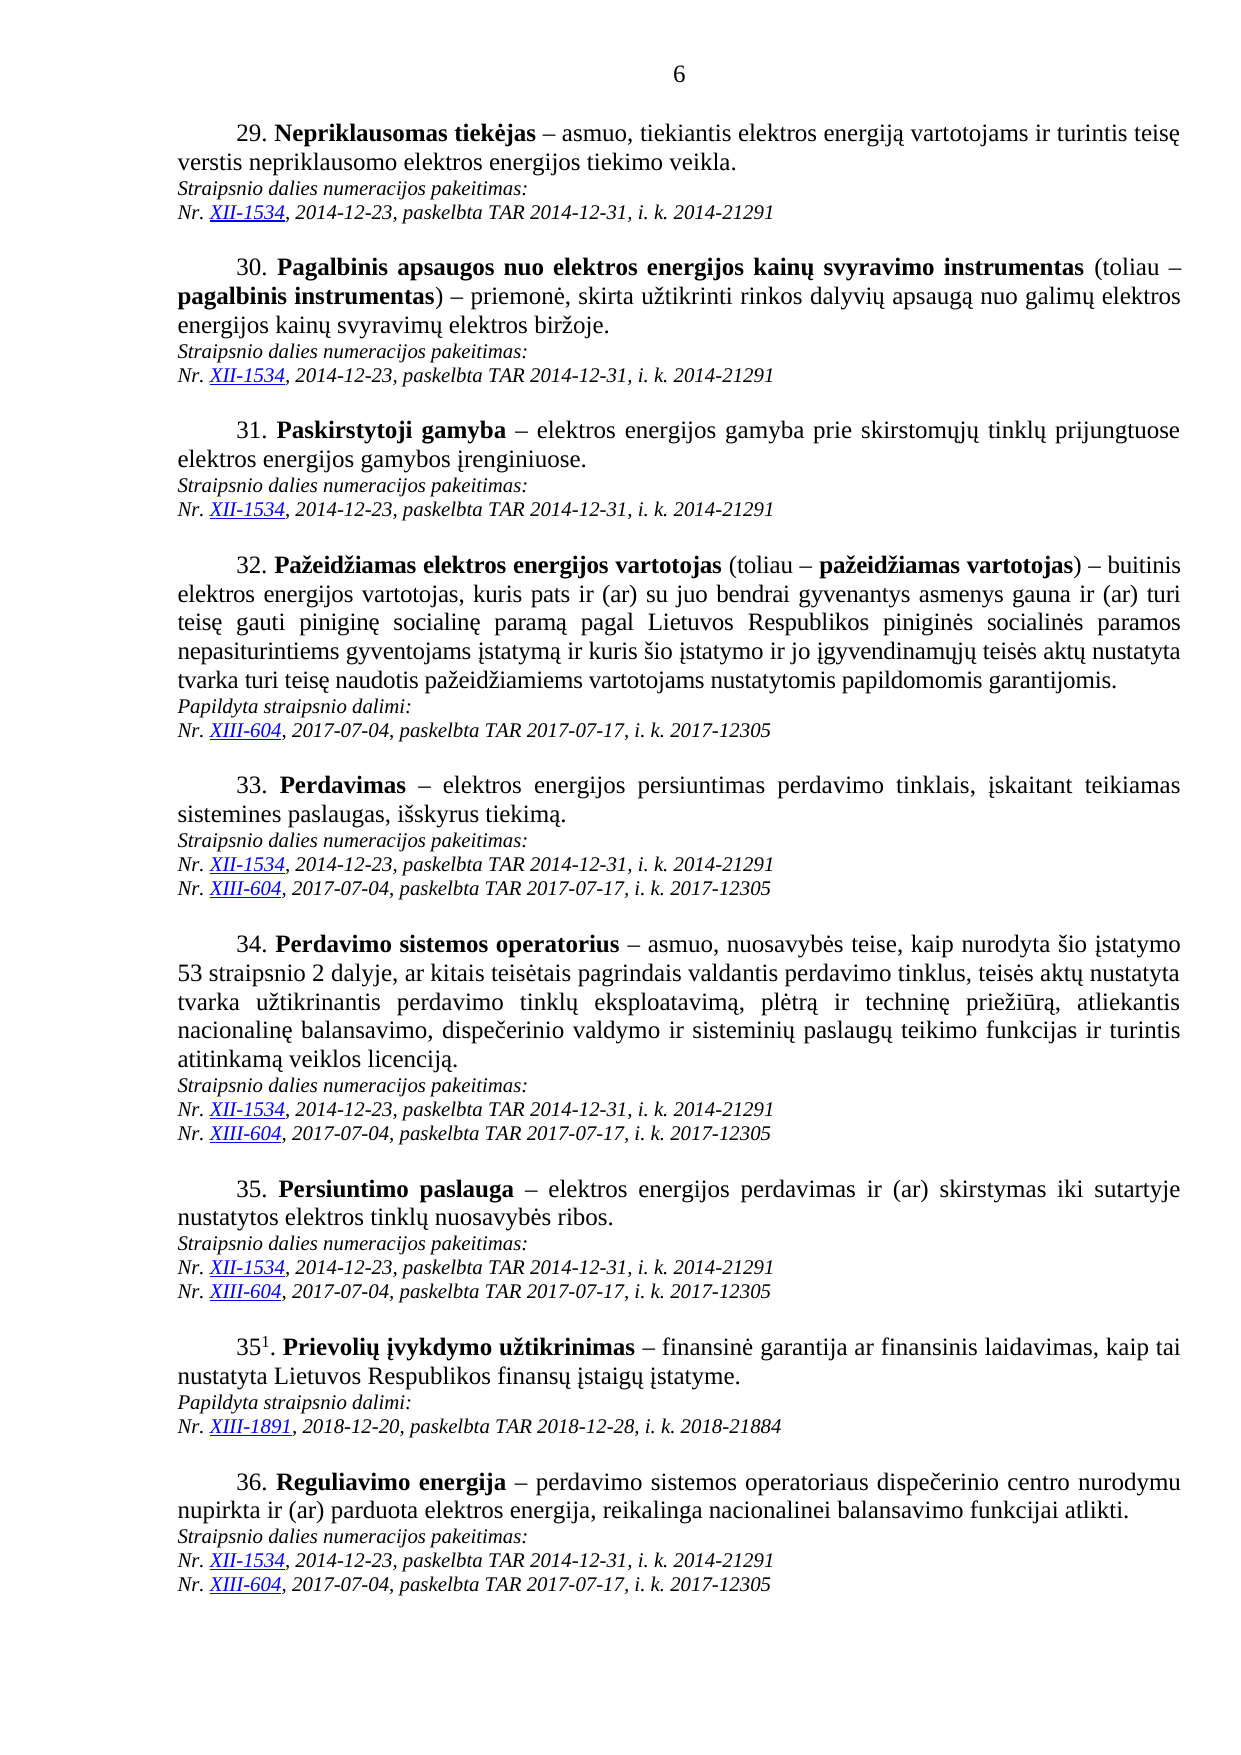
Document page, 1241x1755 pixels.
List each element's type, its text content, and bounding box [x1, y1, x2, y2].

text Nr. XII-1534, 2014-12-23, paskelbta TAR 2014-12-31, i. k. 2014-21291 [177, 1255, 1181, 1279]
text Straipsnio dalies numeracijos pakeitimas: [177, 176, 1181, 200]
text 30. Pagalbinis apsaugos nuo elektros energijos kainų svyravimo instrumentas (toliau – pagalbinis instrumentas) – priemonė, skirta užtikrinti rinkos dalyvių apsaugą nuo galimų elektros energijos kainų svyravimų elektros biržoje. [177, 252, 1181, 339]
text Nr. XIII-604, 2017-07-04, paskelbta TAR 2017-07-17, i. k. 2017-12305 [177, 876, 1181, 900]
text Straipsnio dalies numeracijos pakeitimas: [177, 1524, 1181, 1548]
text Nr. XIII-1891, 2018-12-20, paskelbta TAR 2018-12-28, i. k. 2018-21884 [177, 1414, 1181, 1438]
text Straipsnio dalies numeracijos pakeitimas: [177, 1231, 1181, 1255]
text Nr. XII-1534, 2014-12-23, paskelbta TAR 2014-12-31, i. k. 2014-21291 [177, 200, 1181, 224]
text 34. Perdavimo sistemos operatorius – asmuo, nuosavybės teise, kaip nurodyta šio įstatymo 53 straipsnio 2 dalyje, ar kitais teisėtais pagrindais valdantis perdavimo tinklus, teisės aktų nustatyta tvarka užtikrinantis perdavimo tinklų eksploatavimą, plėtrą ir techninę priežiūrą, atliekantis nacionalinę balansavimo, dispečerinio valdymo ir sisteminių paslaugų teikimo funkcijas ir turintis atitinkamą veiklos licenciją. [177, 929, 1181, 1073]
text Nr. XIII-604, 2017-07-04, paskelbta TAR 2017-07-17, i. k. 2017-12305 [177, 1121, 1181, 1145]
text Nr. XII-1534, 2014-12-23, paskelbta TAR 2014-12-31, i. k. 2014-21291 [177, 1097, 1181, 1121]
text 31. Paskirstytoji gamyba – elektros energijos gamyba prie skirstomųjų tinklų prijungtuose elektros energijos gamybos įrenginiuose. [177, 416, 1181, 473]
text Nr. XII-1534, 2014-12-23, paskelbta TAR 2014-12-31, i. k. 2014-21291 [177, 852, 1181, 876]
text Straipsnio dalies numeracijos pakeitimas: [177, 473, 1181, 497]
text Nr. XII-1534, 2014-12-23, paskelbta TAR 2014-12-31, i. k. 2014-21291 [177, 1548, 1181, 1572]
text Nr. XIII-604, 2017-07-04, paskelbta TAR 2017-07-17, i. k. 2017-12305 [177, 1572, 1181, 1596]
text 33. Perdavimas – elektros energijos persiuntimas perdavimo tinklais, įskaitant teikiamas sistemines paslaugas, išskyrus tiekimą. [177, 771, 1181, 828]
text Straipsnio dalies numeracijos pakeitimas: [177, 828, 1181, 852]
text Straipsnio dalies numeracijos pakeitimas: [177, 1073, 1181, 1097]
text 36. Reguliavimo energija – perdavimo sistemos operatoriaus dispečerinio centro nurodymu nupirkta ir (ar) parduota elektros energija, reikalinga nacionalinei balansavimo funkcijai atlikti. [177, 1467, 1181, 1524]
text Nr. XII-1534, 2014-12-23, paskelbta TAR 2014-12-31, i. k. 2014-21291 [177, 363, 1181, 387]
text Papildyta straipsnio dalimi: [177, 1390, 1181, 1414]
text Nr. XIII-604, 2017-07-04, paskelbta TAR 2017-07-17, i. k. 2017-12305 [177, 718, 1181, 742]
text 32. Pažeidžiamas elektros energijos vartotojas (toliau – pažeidžiamas vartotojas) – buitinis elektros energijos vartotojas, kuris pats ir (ar) su juo bendrai gyvenantys asmenys gauna ir (ar) turi teisę gauti piniginę socialinę paramą pagal Lietuvos Respublikos piniginės socialinės paramos nepasiturintiems gyventojams įstatymą ir kuris šio įstatymo ir jo įgyvendinamųjų teisės aktų nustatyta tvarka turi teisę naudotis pažeidžiamiems vartotojams nustatytomis papildomomis garantijomis. [177, 550, 1181, 694]
text Papildyta straipsnio dalimi: [177, 694, 1181, 718]
text 351. Prievolių įvykdymo užtikrinimas – finansinė garantija ar finansinis laidavimas, kaip tai nustatyta Lietuvos Respublikos finansų įstaigų įstatyme. [177, 1332, 1181, 1390]
text 35. Persiuntimo paslauga – elektros energijos perdavimas ir (ar) skirstymas iki sutartyje nustatytos elektros tinklų nuosavybės ribos. [177, 1174, 1181, 1231]
text Nr. XIII-604, 2017-07-04, paskelbta TAR 2017-07-17, i. k. 2017-12305 [177, 1279, 1181, 1303]
text 29. Nepriklausomas tiekėjas – asmuo, tiekiantis elektros energiją vartotojams ir turintis teisę verstis nepriklausomo elektros energijos tiekimo veikla. [177, 118, 1181, 176]
text Straipsnio dalies numeracijos pakeitimas: [177, 339, 1181, 363]
text Nr. XII-1534, 2014-12-23, paskelbta TAR 2014-12-31, i. k. 2014-21291 [177, 497, 1181, 521]
